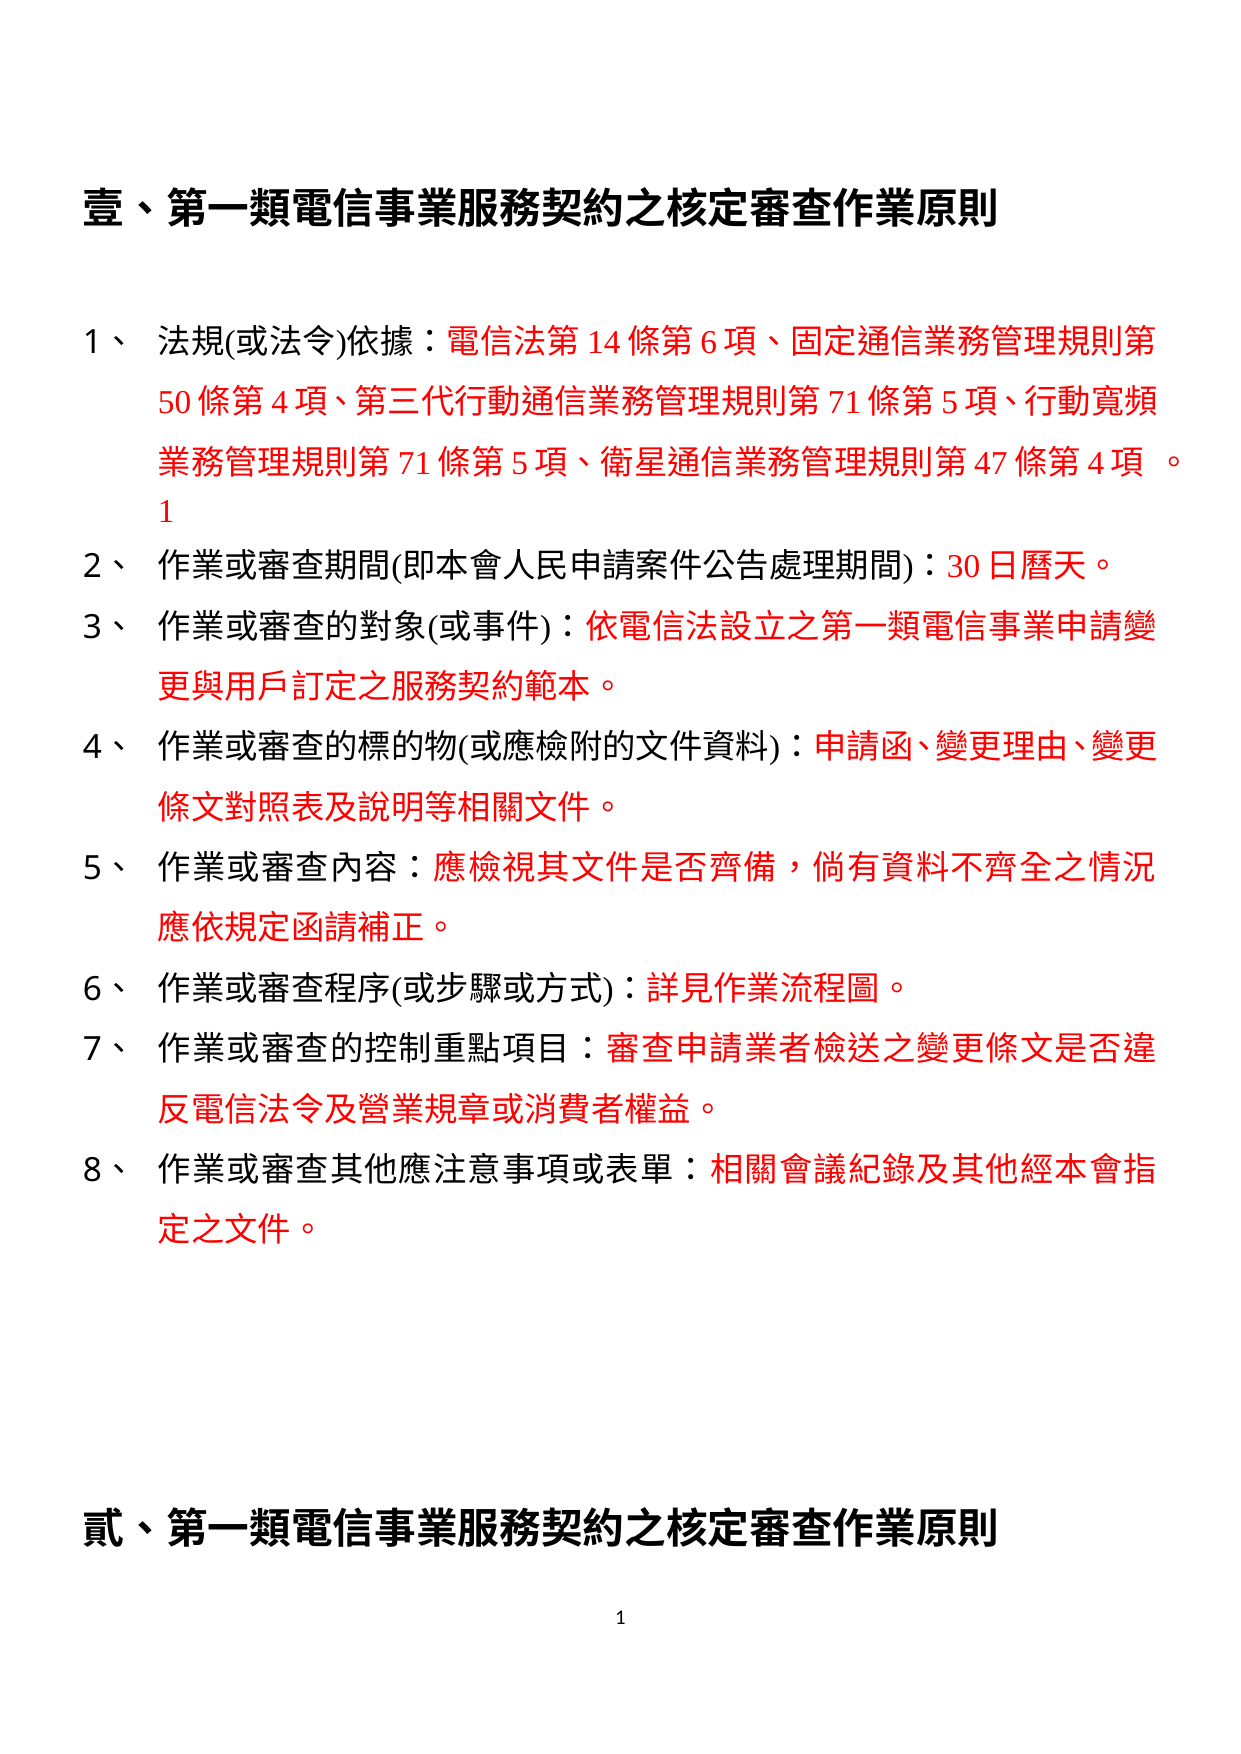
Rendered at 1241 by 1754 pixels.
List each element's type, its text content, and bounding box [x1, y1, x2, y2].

list 作業或審查內容：應檢視其文件是否齊備，倘有資料不齊全之情況，應依規定函請補正。 [83, 841, 1157, 949]
list 作業或審查程序(或步驟或方式)：詳見作業流程圖。 [83, 961, 1157, 1010]
text 壹、第一類電信事業服務契約之核定審查作業原則 [83, 168, 1190, 243]
text 貳、第一類電信事業服務契約之核定審查作業原則 [83, 1488, 1157, 1563]
list 法規(或法令)依據：電信法第14條第6項、固定通信業務管理規則第50條第4項、第三代行動通信業務管理規則第71條第5項、行動寬頻業務管理規則第71條第5項、衛星通信業務管理規則第47條第4項。1 [83, 315, 1157, 530]
list 作業或審查的標的物(或應檢附的文件資料)：申請函、變更理由、變更條文對照表及說明等相關文件。 [83, 720, 1157, 829]
list 作業或審查期間(即本會人民申請案件公告處理期間)：30日曆天。 [83, 539, 1157, 587]
list 作業或審查的對象(或事件)：依電信法設立之第一類電信事業申請變更與用戶訂定之服務契約範本。 [83, 599, 1157, 708]
list 作業或審查的控制重點項目：審查申請業者檢送之變更條文是否違反電信法令及營業規章或消費者權益。 [83, 1022, 1157, 1131]
list 作業或審查其他應注意事項或表單：相關會議紀錄及其他經本會指定之文件。 [83, 1142, 1157, 1251]
